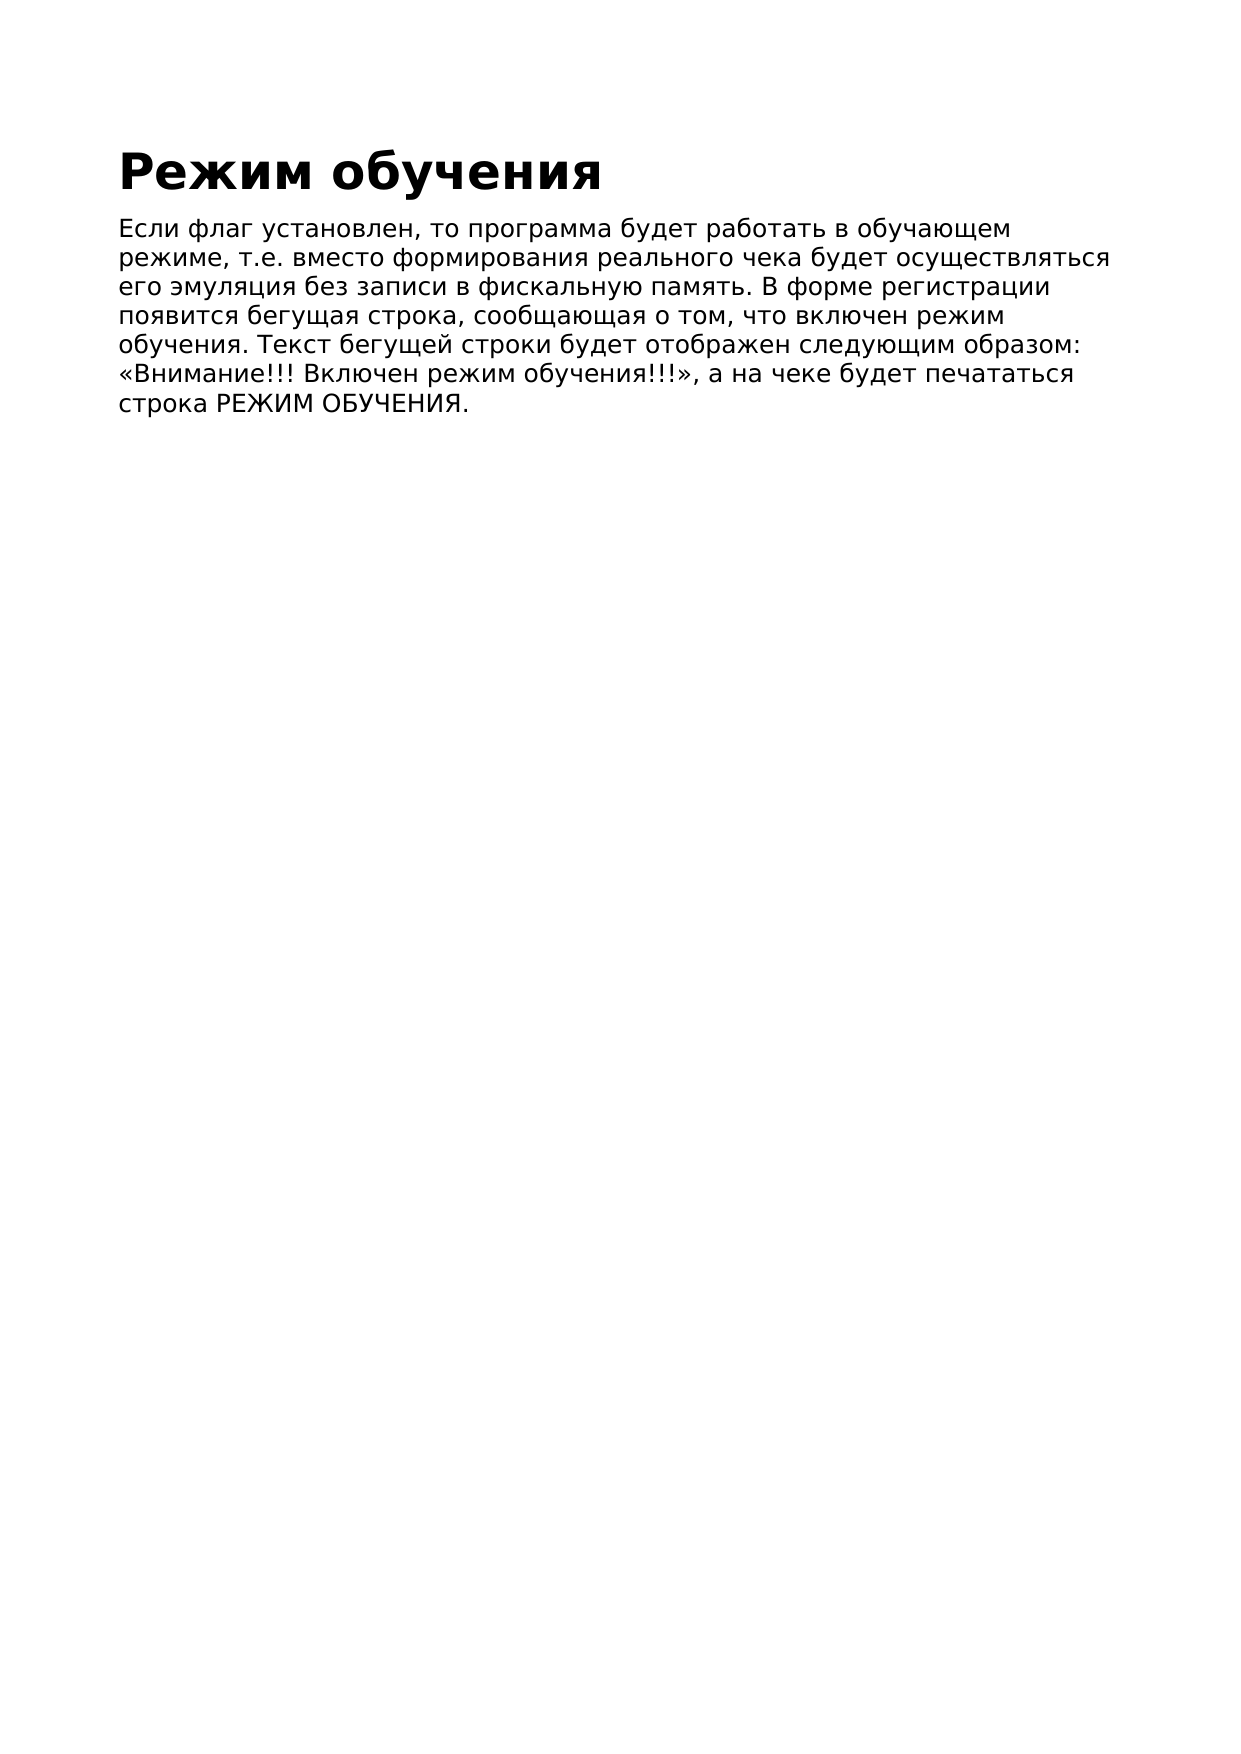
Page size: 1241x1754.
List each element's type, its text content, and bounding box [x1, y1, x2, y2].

text Если флаг установлен, то программа будет работать в обучающем режиме, т.е. вместо формирования реального чека будет осуществляться его эмуляция без записи в фискальную память. В форме регистрации появится бегущая строка, сообщающая о том, что включен режим обучения. Текст бегущей строки будет отображен следующим образом: «Внимание!!! Включен режим обучения!!!», а на чеке будет печататься строка РЕЖИМ ОБУЧЕНИЯ. [118, 214, 1122, 418]
subtitle Режим обучения [118, 143, 1122, 201]
